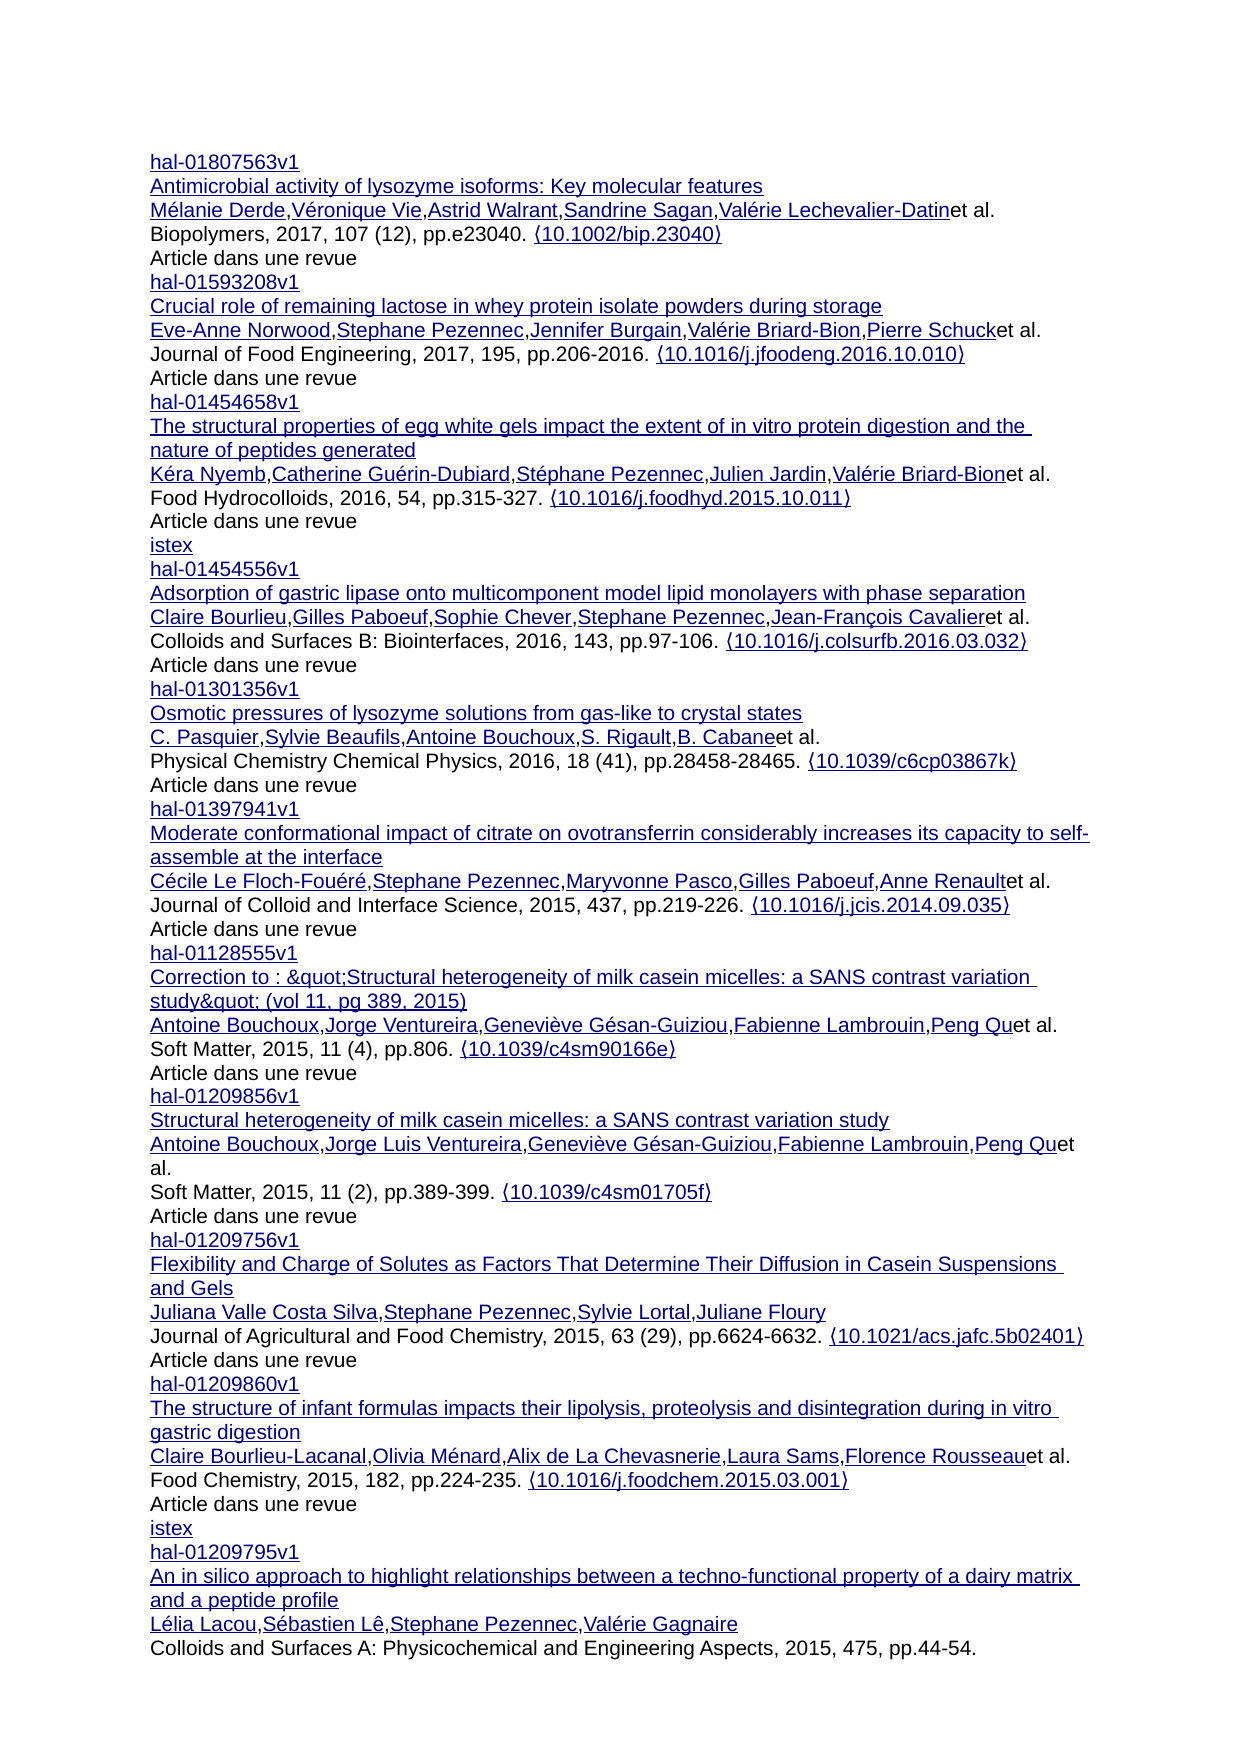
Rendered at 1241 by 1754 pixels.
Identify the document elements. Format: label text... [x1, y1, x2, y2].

table_cell Correction to : &quot;Structural heterogeneity of milk casein micelles: a SANS contrast variation study&quot; (vol 11, pg 389, 2015) Antoine Bouchoux,Jorge Ventureira,Geneviève Gésan-Guiziou,Fabienne Lambrouin,Peng Quet al. Soft Matter, 2015, 11 (4), pp.806. ⟨10.1039/c4sm90166e⟩ Article dans une revue hal-01209856v1 [150, 965, 1090, 1108]
table_cell Flexibility and Charge of Solutes as Factors That Determine Their Diffusion in Casein Suspensions and Gels Juliana Valle Costa Silva,Stephane Pezennec,Sylvie Lortal,Juliane Floury Journal of Agricultural and Food Chemistry, 2015, 63 (29), pp.6624-6632. ⟨10.1021/acs.jafc.5b02401⟩ Article dans une revue hal-01209860v1 [150, 1252, 1090, 1396]
table_cell Adsorption of gastric lipase onto multicomponent model lipid monolayers with phase separation Claire Bourlieu,Gilles Paboeuf,Sophie Chever,Stephane Pezennec,Jean-François Cavalieret al. Colloids and Surfaces B: Biointerfaces, 2016, 143, pp.97-106. ⟨10.1016/j.colsurfb.2016.03.032⟩ Article dans une revue hal-01301356v1 [150, 581, 1090, 701]
table_cell Osmotic pressures of lysozyme solutions from gas-like to crystal states C. Pasquier,Sylvie Beaufils,Antoine Bouchoux,S. Rigault,B. Cabaneet al. Physical Chemistry Chemical Physics, 2016, 18 (41), pp.28458-28465. ⟨10.1039/c6cp03867k⟩ Article dans une revue hal-01397941v1 [150, 701, 1090, 821]
table_cell Antimicrobial activity of lysozyme isoforms: Key molecular features Mélanie Derde,Véronique Vie,Astrid Walrant,Sandrine Sagan,Valérie Lechevalier-Datinet al. Biopolymers, 2017, 107 (12), pp.e23040. ⟨10.1002/bip.23040⟩ Article dans une revue hal-01593208v1 [150, 174, 1090, 294]
table_cell The structure of infant formulas impacts their lipolysis, proteolysis and disintegration during in vitro gastric digestion Claire Bourlieu-Lacanal,Olivia Ménard,Alix de La Chevasnerie,Laura Sams,Florence Rousseauet al. Food Chemistry, 2015, 182, pp.224-235. ⟨10.1016/j.foodchem.2015.03.001⟩ Article dans une revue istex hal-01209795v1 [150, 1396, 1090, 1563]
table_cell An in silico approach to highlight relationships between a techno-functional property of a dairy matrix and a peptide profile Lélia Lacou,Sébastien Lê,Stephane Pezennec,Valérie Gagnaire Colloids and Surfaces A: Physicochemical and Engineering Aspects, 2015, 475, pp.44-54. [150, 1564, 1090, 1659]
table_cell assemble at the interface Cécile Le Floch-Fouéré,Stephane Pezennec,Maryvonne Pasco,Gilles Paboeuf,Anne Renaultet al. Journal of Colloid and Interface Science, 2015, 437, pp.219-226. ⟨10.1016/j.jcis.2014.09.035⟩ Article dans une revue hal-01128555v1 [150, 843, 1090, 964]
table_cell Structural heterogeneity of milk casein micelles: a SANS contrast variation study Antoine Bouchoux,Jorge Luis Ventureira,Geneviève Gésan-Guiziou,Fabienne Lambrouin,Peng Quet al. Soft Matter, 2015, 11 (2), pp.389-399. ⟨10.1039/c4sm01705f⟩ Article dans une revue hal-01209756v1 [150, 1108, 1090, 1252]
table_cell The structural properties of egg white gels impact the extent of in vitro protein digestion and the nature of peptides generated Kéra Nyemb,Catherine Guérin-Dubiard,Stéphane Pezennec,Julien Jardin,Valérie Briard-Bionet al. Food Hydrocolloids, 2016, 54, pp.315-327. ⟨10.1016/j.foodhyd.2015.10.011⟩ Article dans une revue istex hal-01454556v1 [150, 414, 1090, 581]
table_cell Moderate conformational impact of citrate on ovotransferrin considerably increases its capacity to self- [150, 821, 1090, 842]
table_cell Crucial role of remaining lactose in whey protein isolate powders during storage Eve-Anne Norwood,Stephane Pezennec,Jennifer Burgain,Valérie Briard-Bion,Pierre Schucket al. Journal of Food Engineering, 2017, 195, pp.206-2016. ⟨10.1016/j.jfoodeng.2016.10.010⟩ Article dans une revue hal-01454658v1 [150, 294, 1090, 413]
table_cell hal-01807563v1 [150, 150, 1090, 174]
